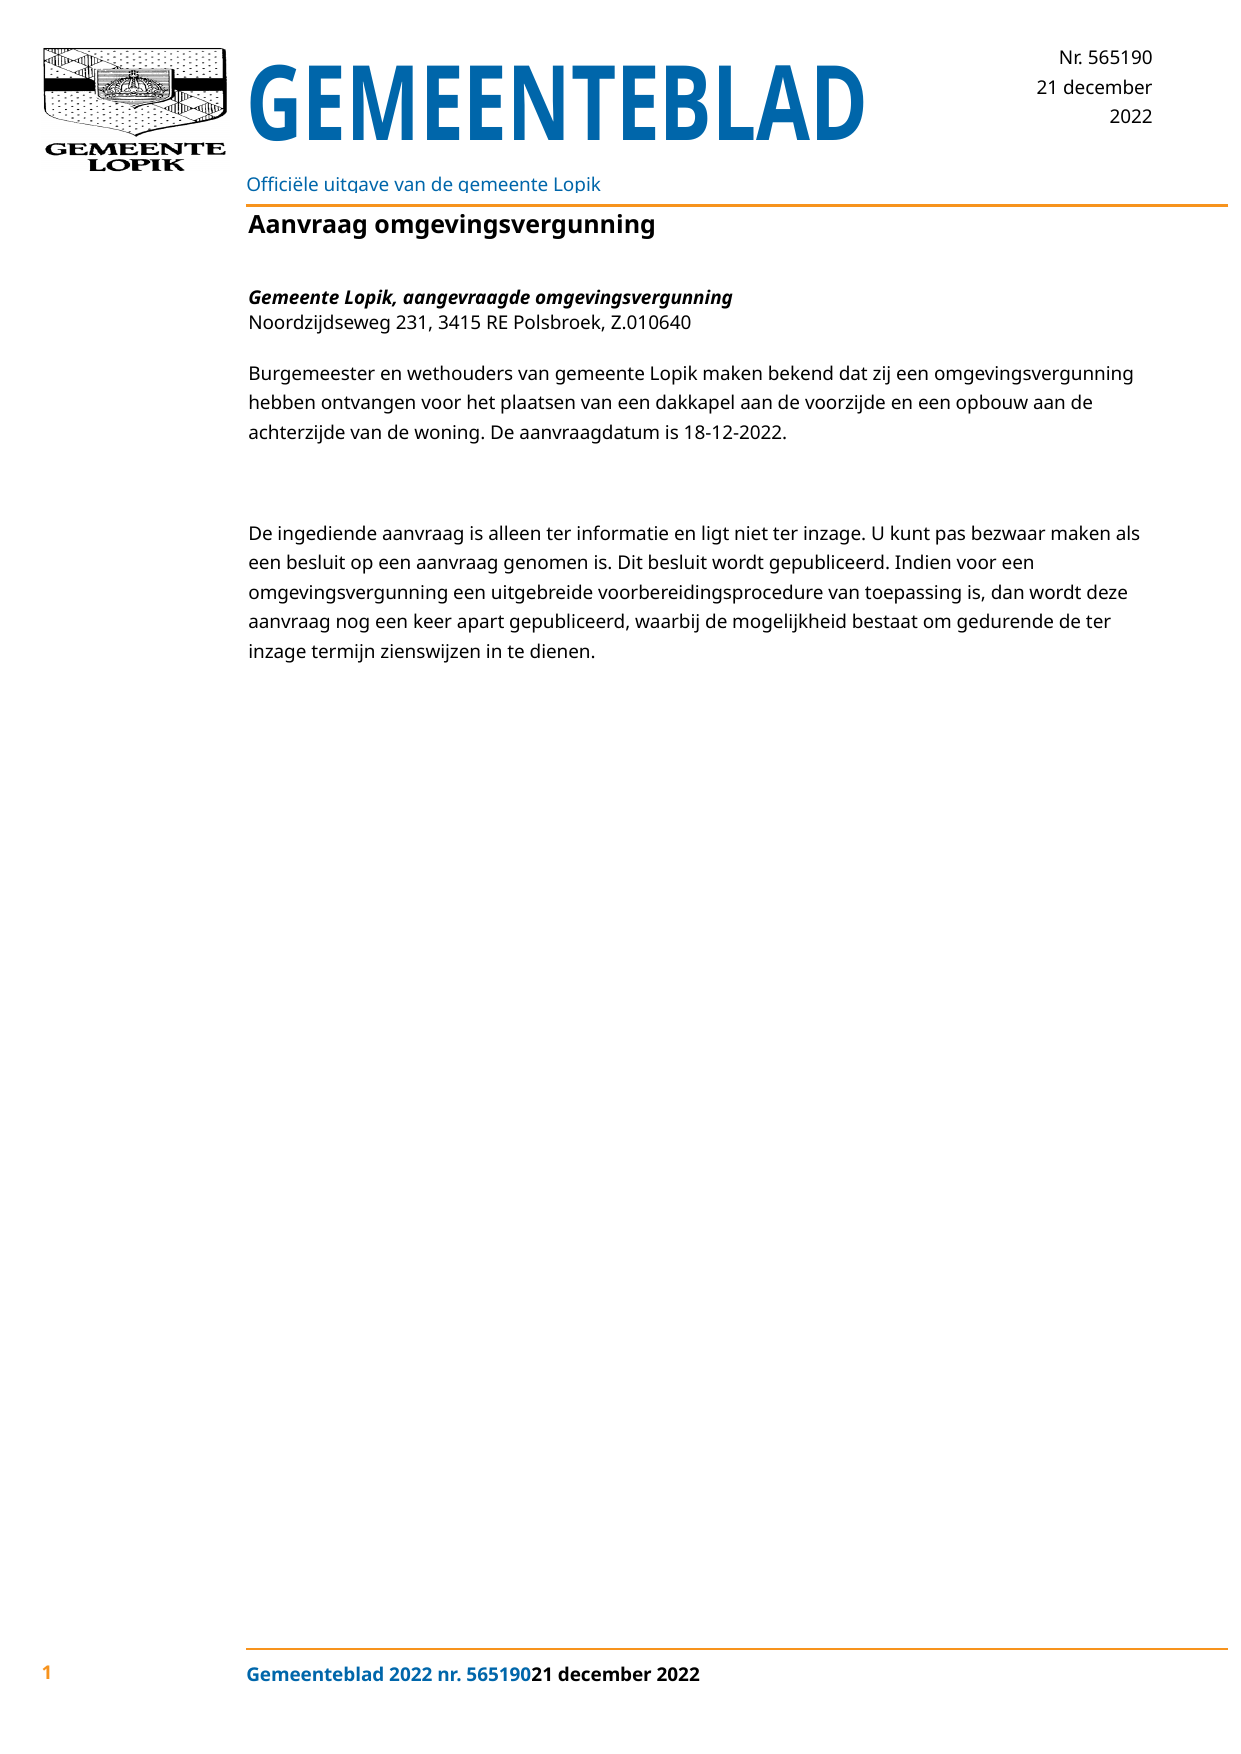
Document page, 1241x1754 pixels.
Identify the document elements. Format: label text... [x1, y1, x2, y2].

picture [41, 47, 231, 172]
text Gemeente Lopik, aangevraagde omgevingsvergunning [248, 284, 1152, 309]
text De ingediende aanvraag is alleen ter informatie en ligt niet ter inzage. U kunt pas bezwaar maken als een besluit op een aanvraag genomen is. Dit besluit wordt gepubliceerd. Indien voor een omgevingsvergunning een uitgebreide voorbereidingsprocedure van toepassing is, dan wordt deze aanvraag nog een keer apart gepubliceerd, waarbij de mogelijkheid bestaat om gedurende de ter inzage termijn zienswijzen in te dienen. [248, 520, 1152, 664]
text Aanvraag omgevingsvergunning [248, 207, 1152, 241]
text Burgemeester en wethouders van gemeente Lopik maken bekend dat zij een omgevingsvergunning hebben ontvangen voor het plaatsen van een dakkapel aan de voorzijde en een opbouw aan de achterzijde van de woning. De aanvraagdatum is 18-12-2022. [248, 360, 1152, 445]
text Noordzijdseweg 231, 3415 RE Polsbroek, Z.010640 [248, 309, 1152, 335]
